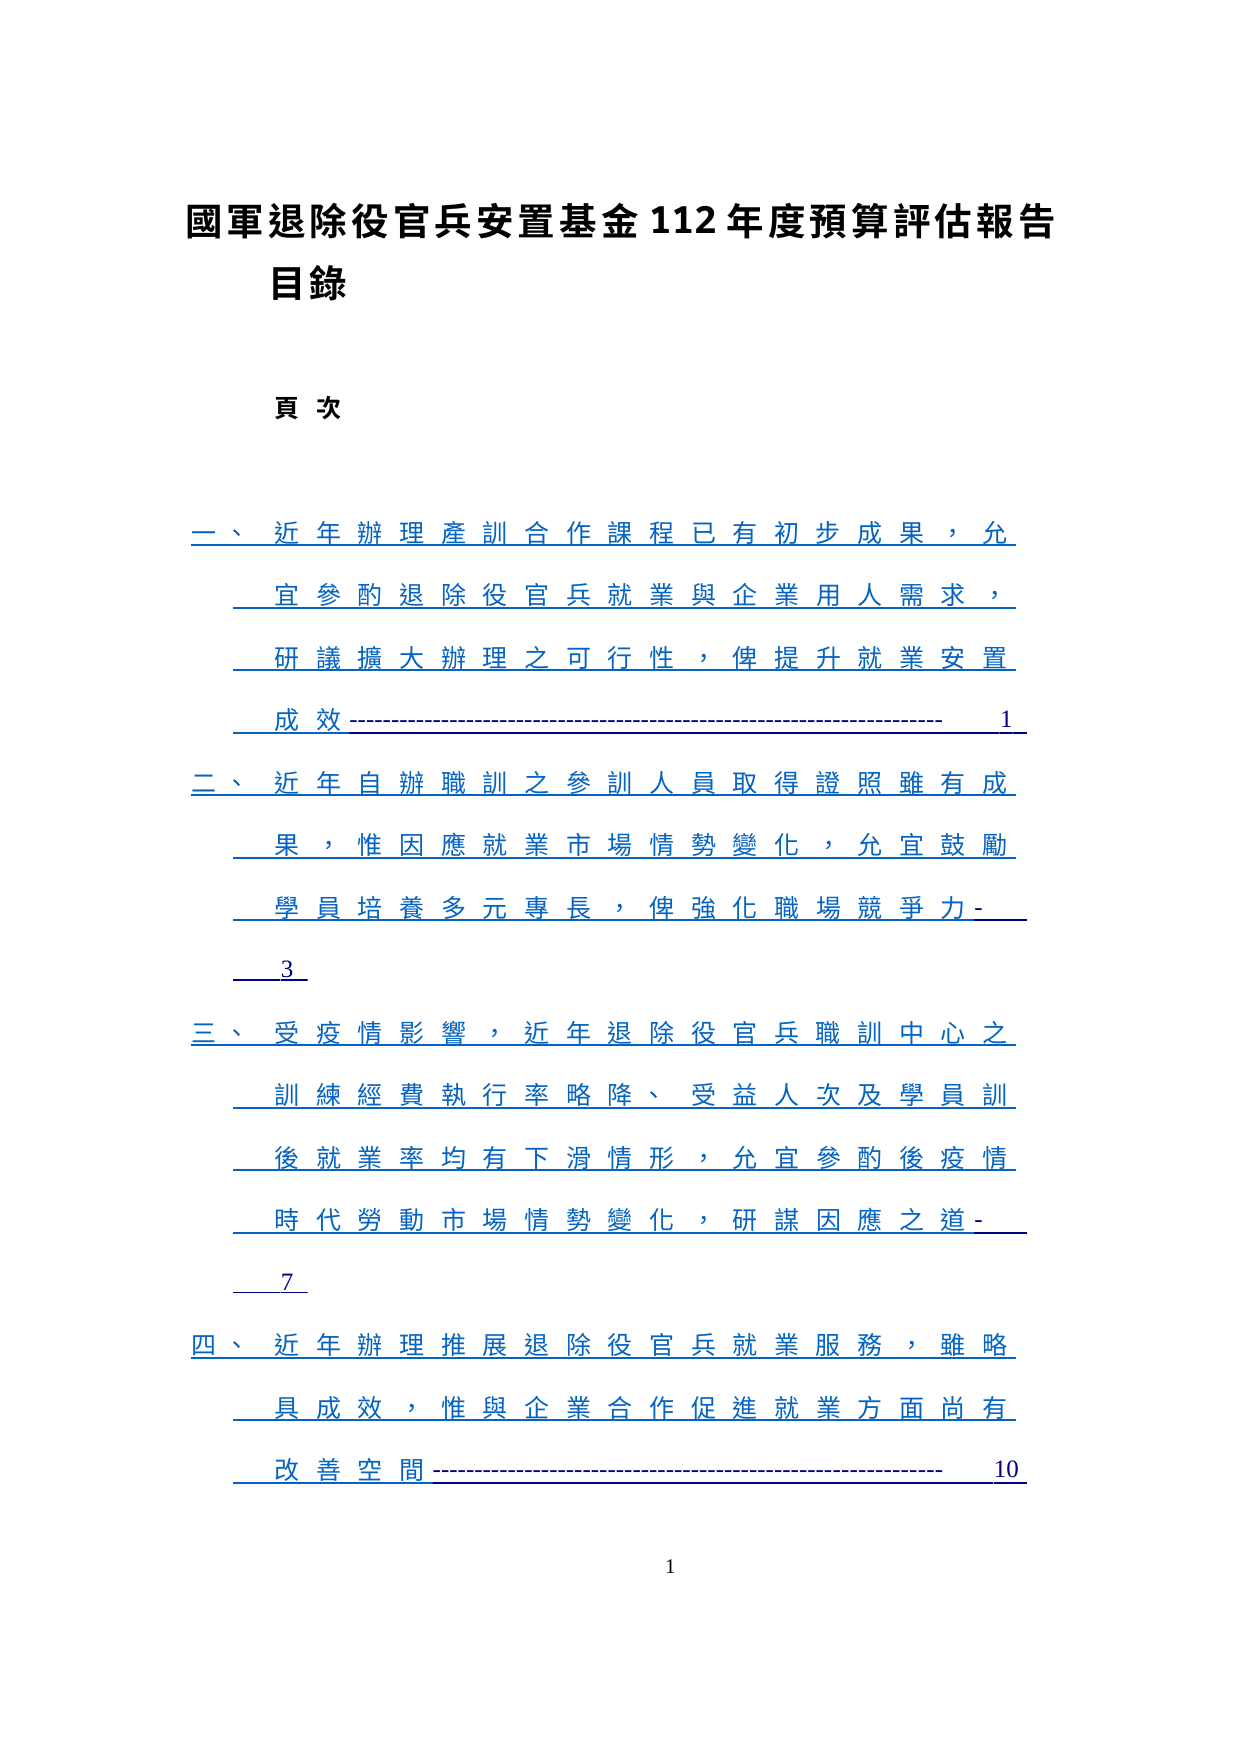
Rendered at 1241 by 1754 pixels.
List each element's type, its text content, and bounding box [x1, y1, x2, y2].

text 國軍退除役官兵安置基金112年度預算評估報告目錄 [183, 177, 1058, 302]
text 三、受疫情影響，近年退除役官兵職訓中心之訓練經費執行率略降、受益人次及學員訓後就業率均有下滑情形，允宜參酌後疫情時代勞動市場情勢變化，研謀因應之道 7 [183, 990, 1027, 1302]
text 頁次 [183, 302, 1058, 427]
text 一、近年辦理產訓合作課程已有初步成果，允宜參酌退除役官兵就業與企業用人需求，研議擴大辦理之可行性，俾提升就業安置成效 1 [183, 490, 1027, 740]
text 二、近年自辦職訓之參訓人員取得證照雖有成果，惟因應就業市場情勢變化，允宜鼓勵學員培養多元專長，俾強化職場競爭力 3 [183, 740, 1027, 990]
text 四、近年辦理推展退除役官兵就業服務，雖略具成效，惟與企業合作促進就業方面尚有改善空間 10 [183, 1302, 1027, 1490]
